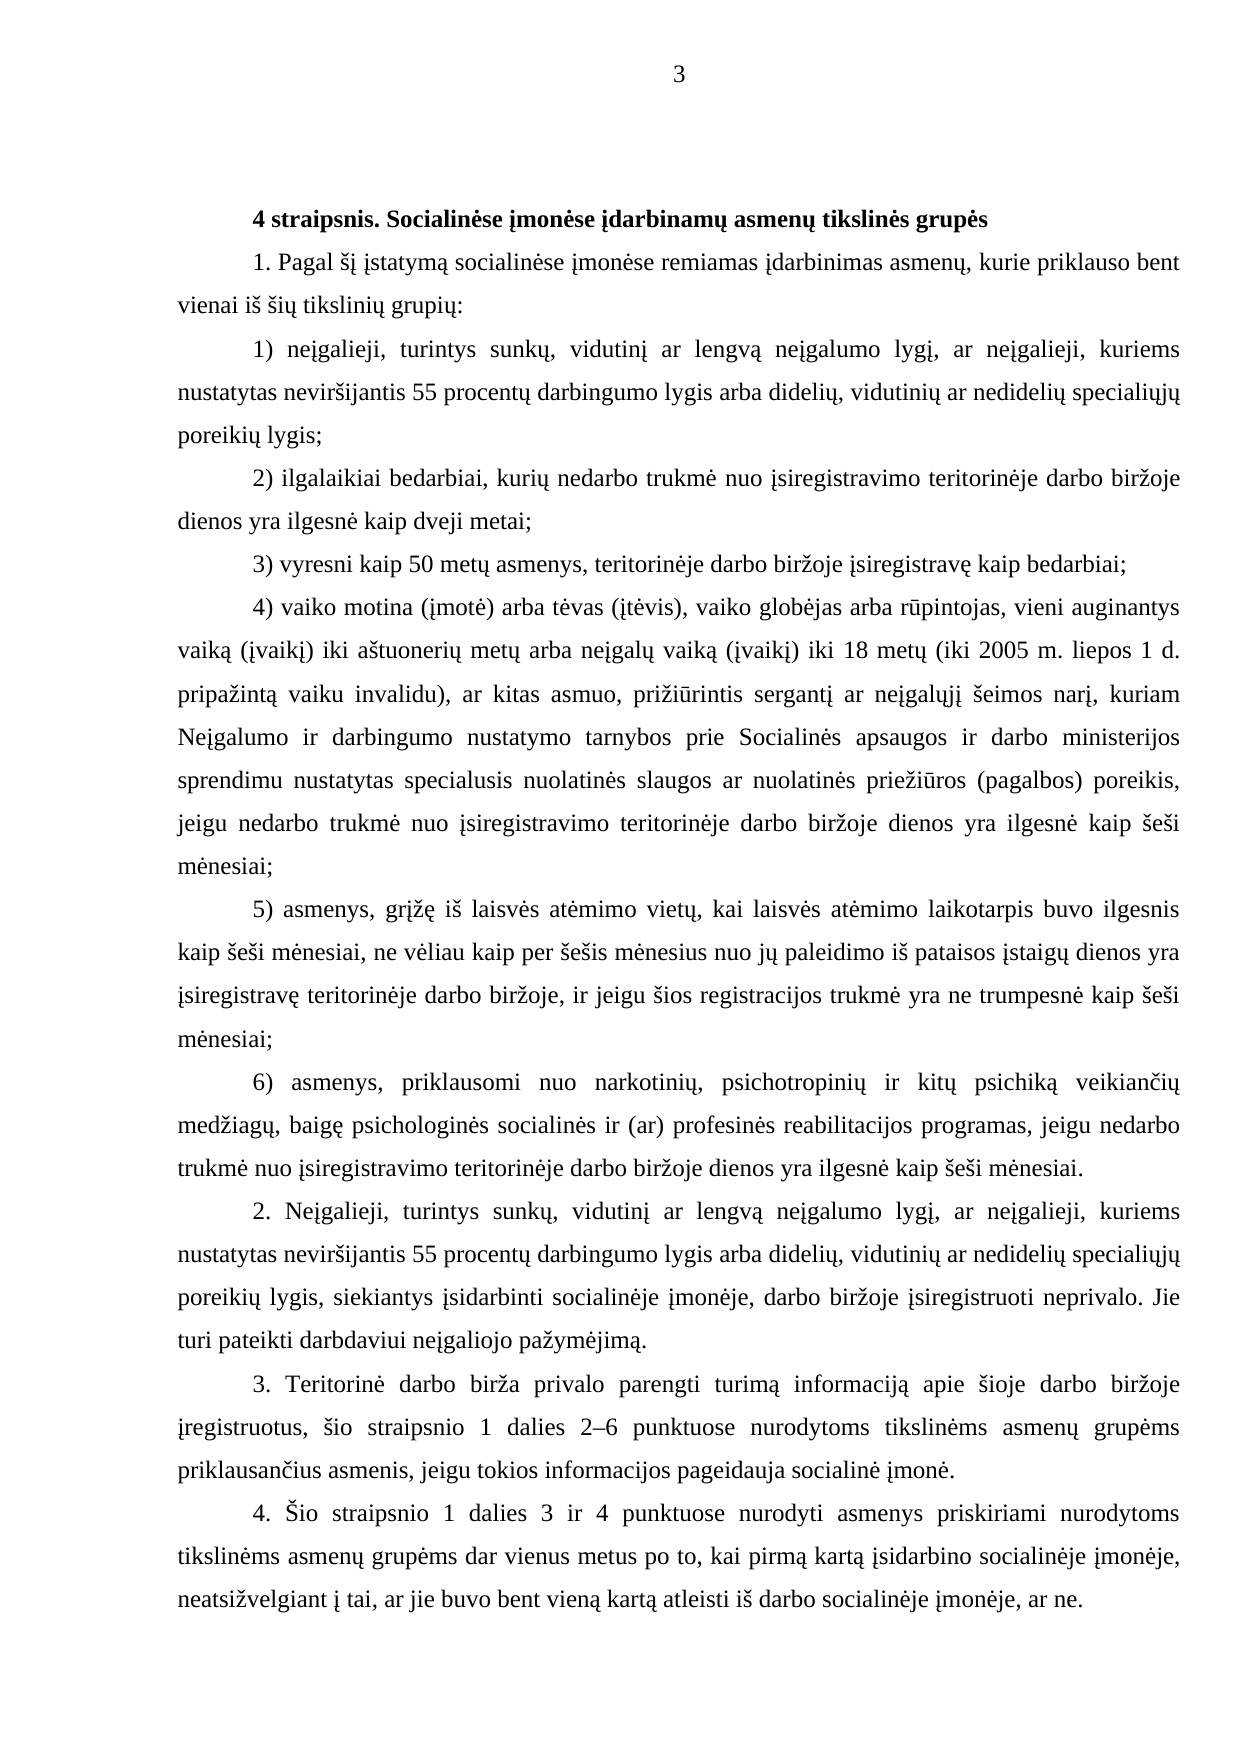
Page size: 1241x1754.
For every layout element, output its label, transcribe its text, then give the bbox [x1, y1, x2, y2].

text 3) vyresni kaip 50 metų asmenys, teritorinėje darbo biržoje įsiregistravę kaip bedarbiai; [177, 549, 1181, 578]
text 5) asmenys, grįžę iš laisvės atėmimo vietų, kai laisvės atėmimo laikotarpis buvo ilgesnis kaip šeši mėnesiai, ne vėliau kaip per šešis mėnesius nuo jų paleidimo iš pataisos įstaigų dienos yra įsiregistravę teritorinėje darbo biržoje, ir jeigu šios registracijos trukmė yra ne trumpesnė kaip šeši mėnesiai; [177, 894, 1181, 1052]
text 2. Neįgalieji, turintys sunkų, vidutinį ar lengvą neįgalumo lygį, ar neįgalieji, kuriems nustatytas neviršijantis 55 procentų darbingumo lygis arba didelių, vidutinių ar nedidelių specialiųjų poreikių lygis, siekiantys įsidarbinti socialinėje įmonėje, darbo biržoje įsiregistruoti neprivalo. Jie turi pateikti darbdaviui neįgaliojo pažymėjimą. [177, 1196, 1181, 1354]
text 6) asmenys, priklausomi nuo narkotinių, psichotropinių ir kitų psichiką veikiančių medžiagų, baigę psichologinės socialinės ir (ar) profesinės reabilitacijos programas, jeigu nedarbo trukmė nuo įsiregistravimo teritorinėje darbo biržoje dienos yra ilgesnė kaip šeši mėnesiai. [177, 1067, 1181, 1182]
text 1) neįgalieji, turintys sunkų, vidutinį ar lengvą neįgalumo lygį, ar neįgalieji, kuriems nustatytas neviršijantis 55 procentų darbingumo lygis arba didelių, vidutinių ar nedidelių specialiųjų poreikių lygis; [177, 334, 1181, 449]
text 4. Šio straipsnio 1 dalies 3 ir 4 punktuose nurodyti asmenys priskiriami nurodytoms tikslinėms asmenų grupėms dar vienus metus po to, kai pirmą kartą įsidarbino socialinėje įmonėje, neatsižvelgiant į tai, ar jie buvo bent vieną kartą atleisti iš darbo socialinėje įmonėje, ar ne. [177, 1498, 1181, 1613]
text 4 straipsnis. Socialinėse įmonėse įdarbinamų asmenų tikslinės grupės [177, 204, 1181, 233]
text 4) vaiko motina (įmotė) arba tėvas (įtėvis), vaiko globėjas arba rūpintojas, vieni auginantys vaiką (įvaikį) iki aštuonerių metų arba neįgalų vaiką (įvaikį) iki 18 metų (iki 2005 m. liepos 1 d. pripažintą vaiku invalidu), ar kitas asmuo, prižiūrintis sergantį ar neįgalųjį šeimos narį, kuriam Neįgalumo ir darbingumo nustatymo tarnybos prie Socialinės apsaugos ir darbo ministerijos sprendimu nustatytas specialusis nuolatinės slaugos ar nuolatinės priežiūros (pagalbos) poreikis, jeigu nedarbo trukmė nuo įsiregistravimo teritorinėje darbo biržoje dienos yra ilgesnė kaip šeši mėnesiai; [177, 592, 1181, 880]
text 2) ilgalaikiai bedarbiai, kurių nedarbo trukmė nuo įsiregistravimo teritorinėje darbo biržoje dienos yra ilgesnė kaip dveji metai; [177, 463, 1181, 535]
text 3. Teritorinė darbo birža privalo parengti turimą informaciją apie šioje darbo biržoje įregistruotus, šio straipsnio 1 dalies 2–6 punktuose nurodytoms tikslinėms asmenų grupėms priklausančius asmenis, jeigu tokios informacijos pageidauja socialinė įmonė. [177, 1369, 1181, 1484]
text 1. Pagal šį įstatymą socialinėse įmonėse remiamas įdarbinimas asmenų, kurie priklauso bent vienai iš šių tikslinių grupių: [177, 247, 1181, 319]
